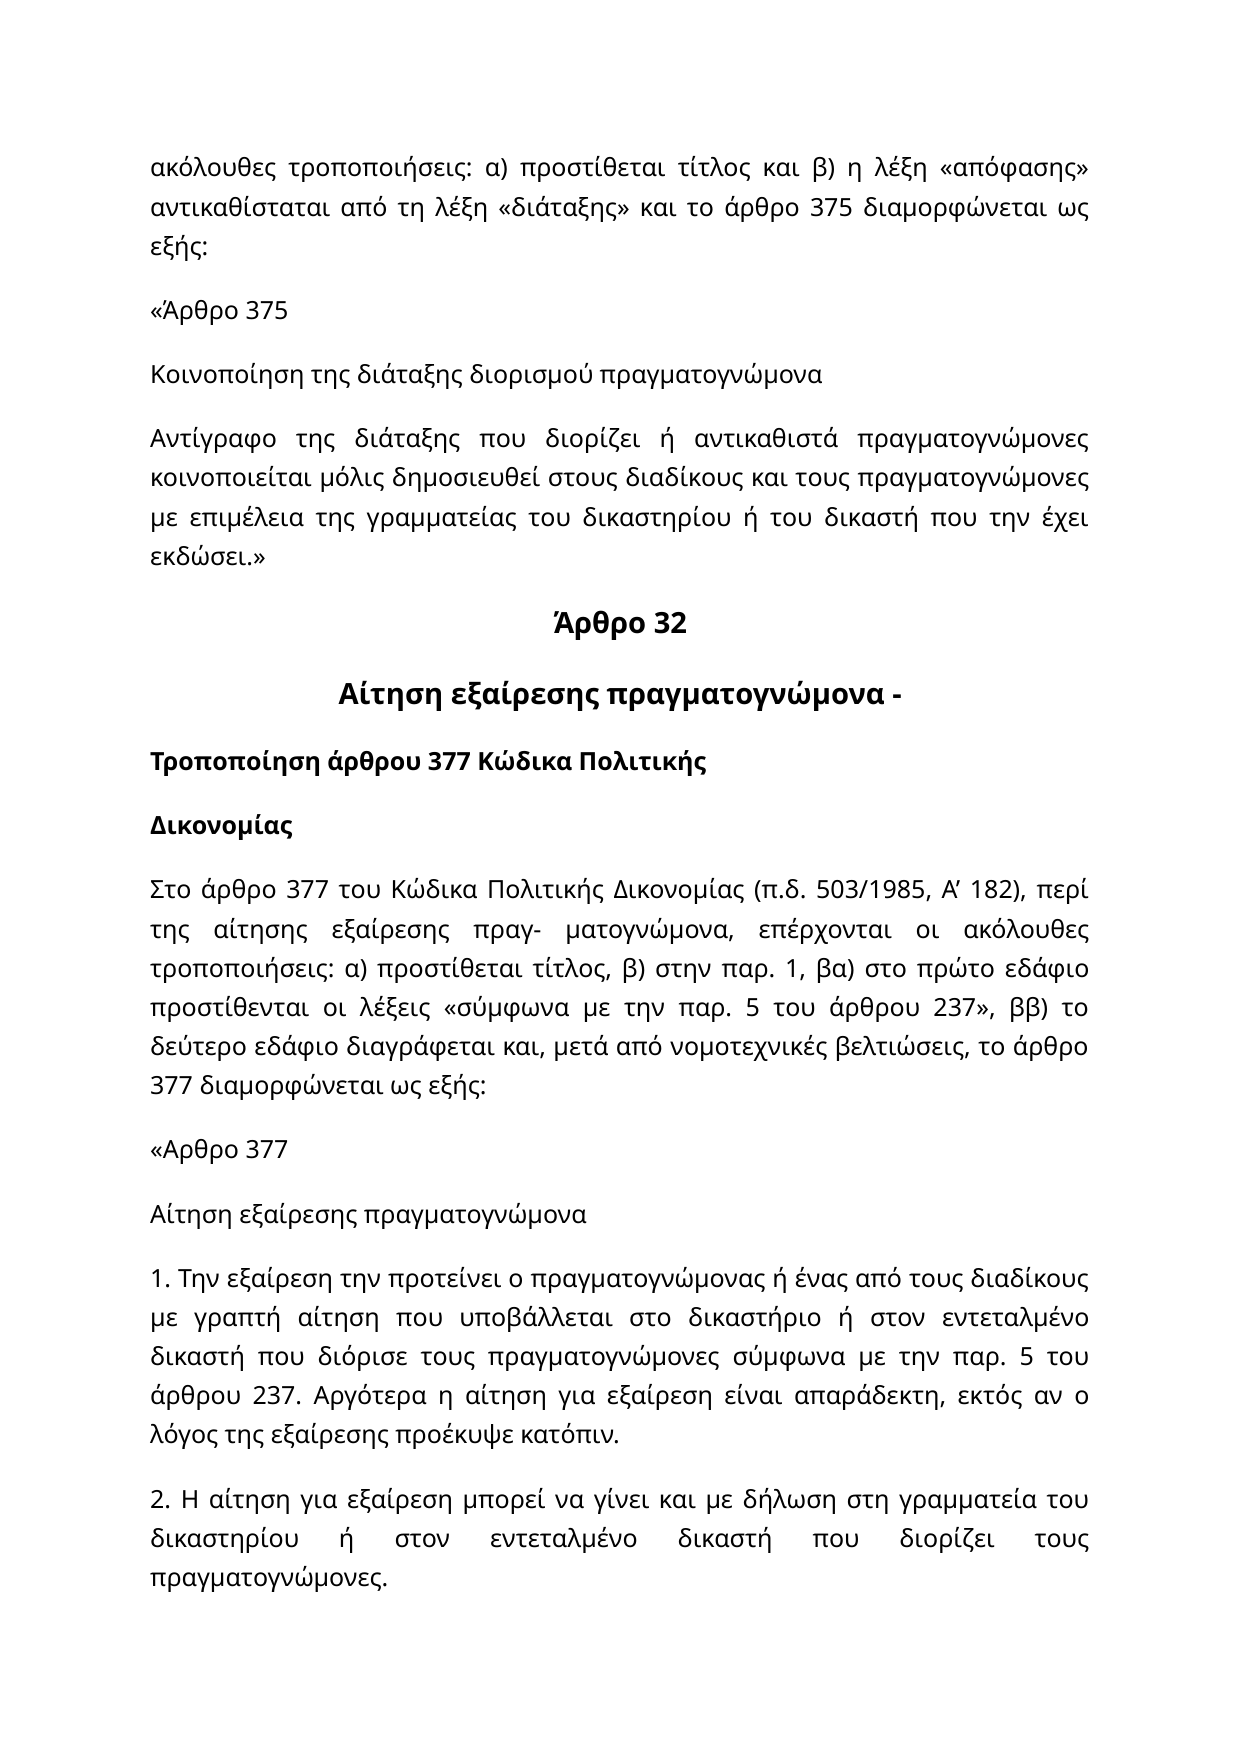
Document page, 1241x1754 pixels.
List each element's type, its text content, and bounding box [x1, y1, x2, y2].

text «Αρθρο 377 [150, 1132, 1090, 1166]
text 2. Η αίτηση για εξαίρεση μπορεί να γίνει και με δήλωση στη γραμματεία του δικαστηρίου ή στον εντεταλμένο δικαστή που διορίζει τους πραγματογνώμονες. [150, 1481, 1090, 1594]
text Αίτηση εξαίρεσης πραγματογνώμονα [150, 1196, 1090, 1230]
text «Άρθρο 375 [150, 292, 1090, 327]
text ακόλουθες τροποποιήσεις: α) προστίθεται τίτλος και β) η λέξη «απόφασης» αντικαθίσταται από τη λέξη «διάταξης» και το άρθρο 375 διαμορφώνεται ως εξής: [150, 150, 1090, 262]
text Τροποποίηση άρθρου 377 Κώδικα Πολιτικής [150, 744, 1090, 778]
text Στο άρθρο 377 του Κώδικα Πολιτικής Δικονομίας (π.δ. 503/1985, Α’ 182), περί της αίτησης εξαίρεσης πραγ- ματογνώμονα, επέρχονται οι ακόλουθες τροποποιήσεις: α) προστίθεται τίτλος, β) στην παρ. 1, βα) στο πρώτο εδάφιο προστίθενται οι λέξεις «σύμφωνα με την παρ. 5 του άρθρου 237», ββ) το δεύτερο εδάφιο διαγράφεται και, μετά από νομοτεχνικές βελτιώσεις, το άρθρο 377 διαμορφώνεται ως εξής: [150, 872, 1090, 1102]
text 1. Την εξαίρεση την προτείνει ο πραγματογνώμονας ή ένας από τους διαδίκους με γραπτή αίτηση που υποβάλλεται στο δικαστήριο ή στον εντεταλμένο δικαστή που διόρισε τους πραγματογνώμονες σύμφωνα με την παρ. 5 του άρθρου 237. Αργότερα η αίτηση για εξαίρεση είναι απαράδεκτη, εκτός αν ο λόγος της εξαίρεσης προέκυψε κατόπιν. [150, 1260, 1090, 1451]
text Κοινοποίηση της διάταξης διορισμού πραγματογνώμονα [150, 357, 1090, 391]
text Αντίγραφο της διάταξης που διορίζει ή αντικαθιστά πραγματογνώμονες κοινοποιείται μόλις δημοσιευθεί στους διαδίκους και τους πραγματογνώμονες με επιμέλεια της γραμματείας του δικαστηρίου ή του δικαστή που την έχει εκδώσει.» [150, 421, 1090, 572]
subtitle Αίτηση εξαίρεσης πραγματογνώμονα - [150, 673, 1090, 713]
subtitle Άρθρο 32 [150, 602, 1090, 642]
text Δικονομίας [150, 808, 1090, 842]
